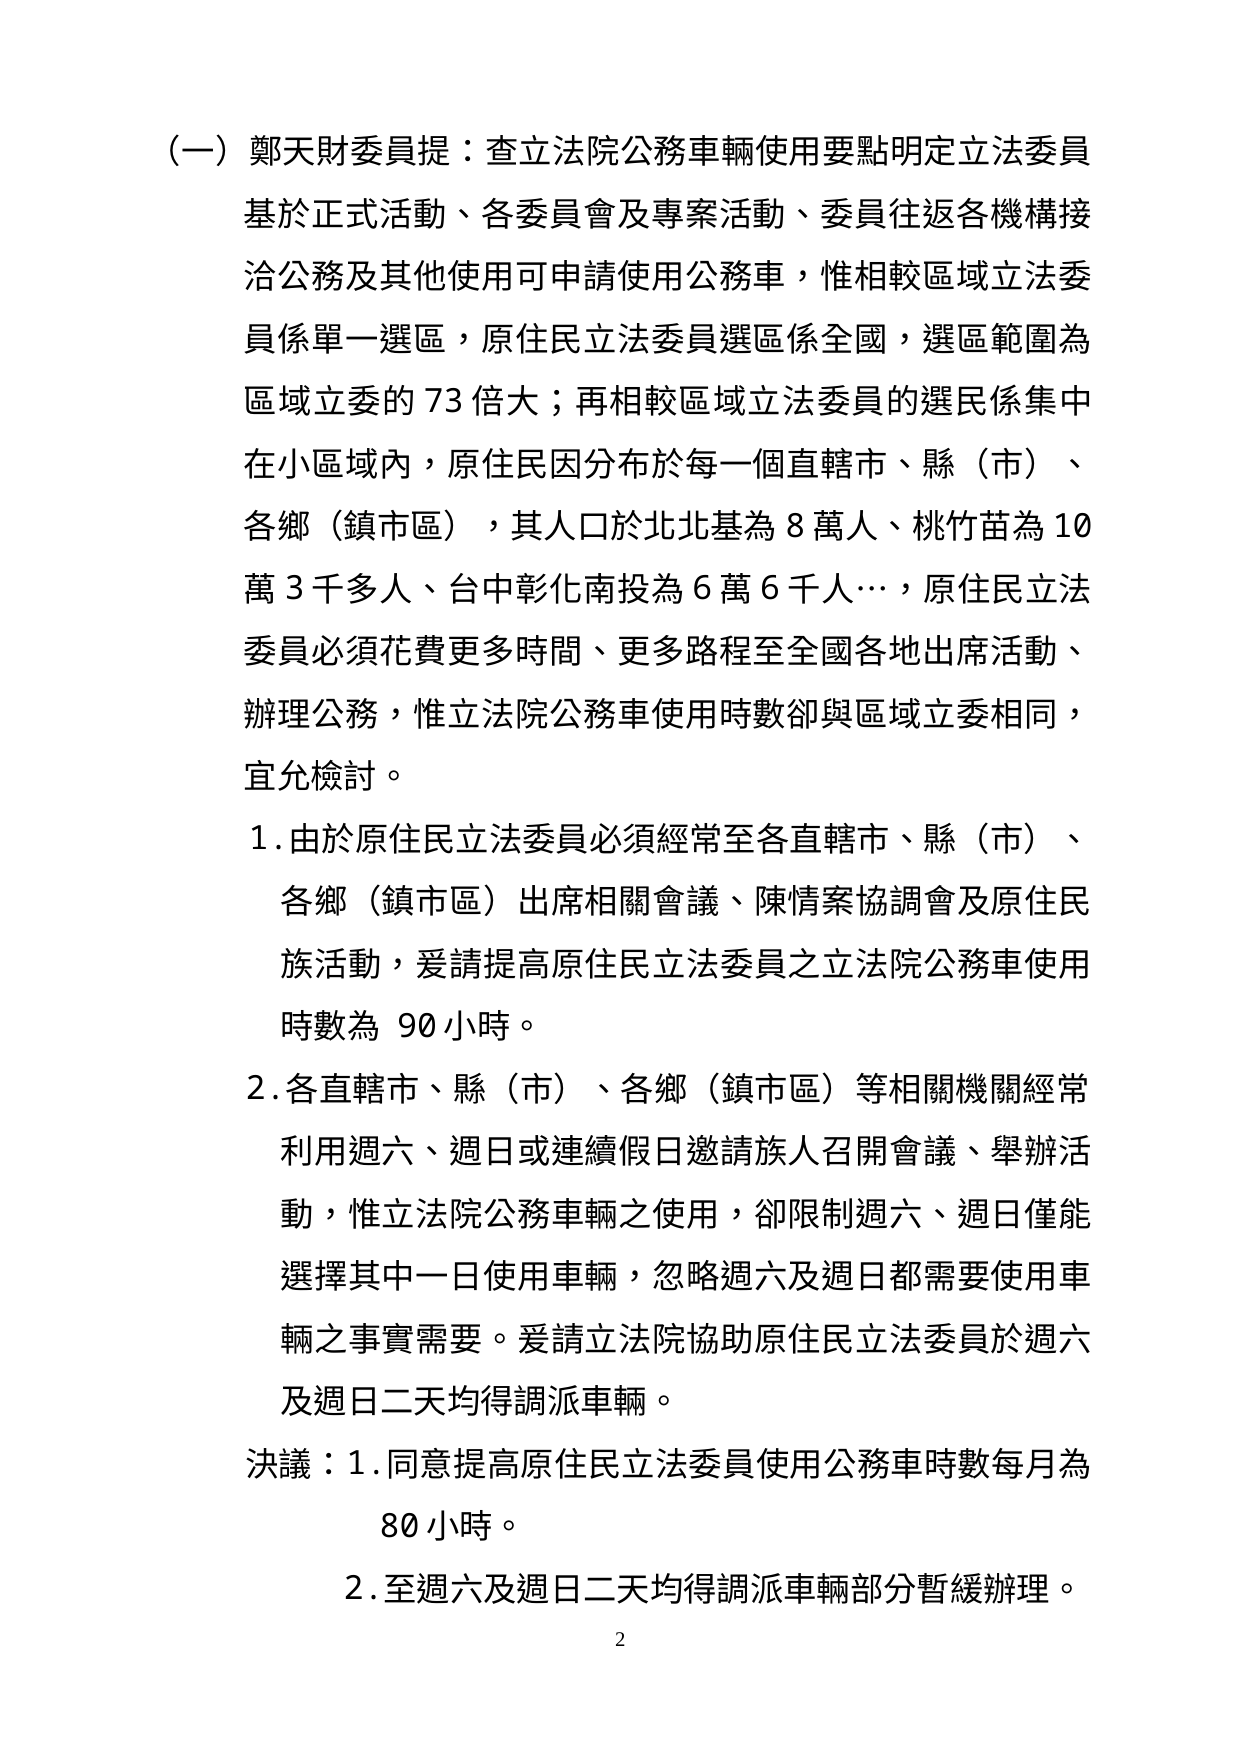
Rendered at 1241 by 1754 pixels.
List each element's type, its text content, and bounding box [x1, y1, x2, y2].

text 2.至週六及週日二天均得調派車輛部分暫緩辦理。 [343, 1545, 1092, 1608]
text 2.各直轄市、縣（市）、各鄉（鎮市區）等相關機關經常利用週六、週日或連續假日邀請族人召開會議、舉辦活動，惟立法院公務車輛之使用，卻限制週六、週日僅能選擇其中一日使用車輛，忽略週六及週日都需要使用車輛之事實需要。爰請立法院協助原住民立法委員於週六及週日二天均得調派車輛。 [245, 1045, 1092, 1420]
text 1.由於原住民立法委員必須經常至各直轄市、縣（市）、各鄉（鎮市區）出席相關會議、陳情案協調會及原住民族活動，爰請提高原住民立法委員之立法院公務車使用時數為 90小時。 [248, 795, 1092, 1045]
text 決議：1.同意提高原住民立法委員使用公務車時數每月為80小時。 [245, 1420, 1092, 1545]
text （一）鄭天財委員提：查立法院公務車輛使用要點明定立法委員基於正式活動、各委員會及專案活動、委員往返各機構接洽公務及其他使用可申請使用公務車，惟相較區域立法委員係單一選區，原住民立法委員選區係全國，選區範圍為區域立委的73倍大；再相較區域立法委員的選民係集中在小區域內，原住民因分布於每一個直轄市、縣（市）、各鄉（鎮市區），其人口於北北基為8萬人、桃竹苗為10萬3千多人、台中彰化南投為6萬6千人…，原住民立法委員必須花費更多時間、更多路程至全國各地出席活動、辦理公務，惟立法院公務車使用時數卻與區域立委相同，宜允檢討。 [148, 108, 1092, 795]
